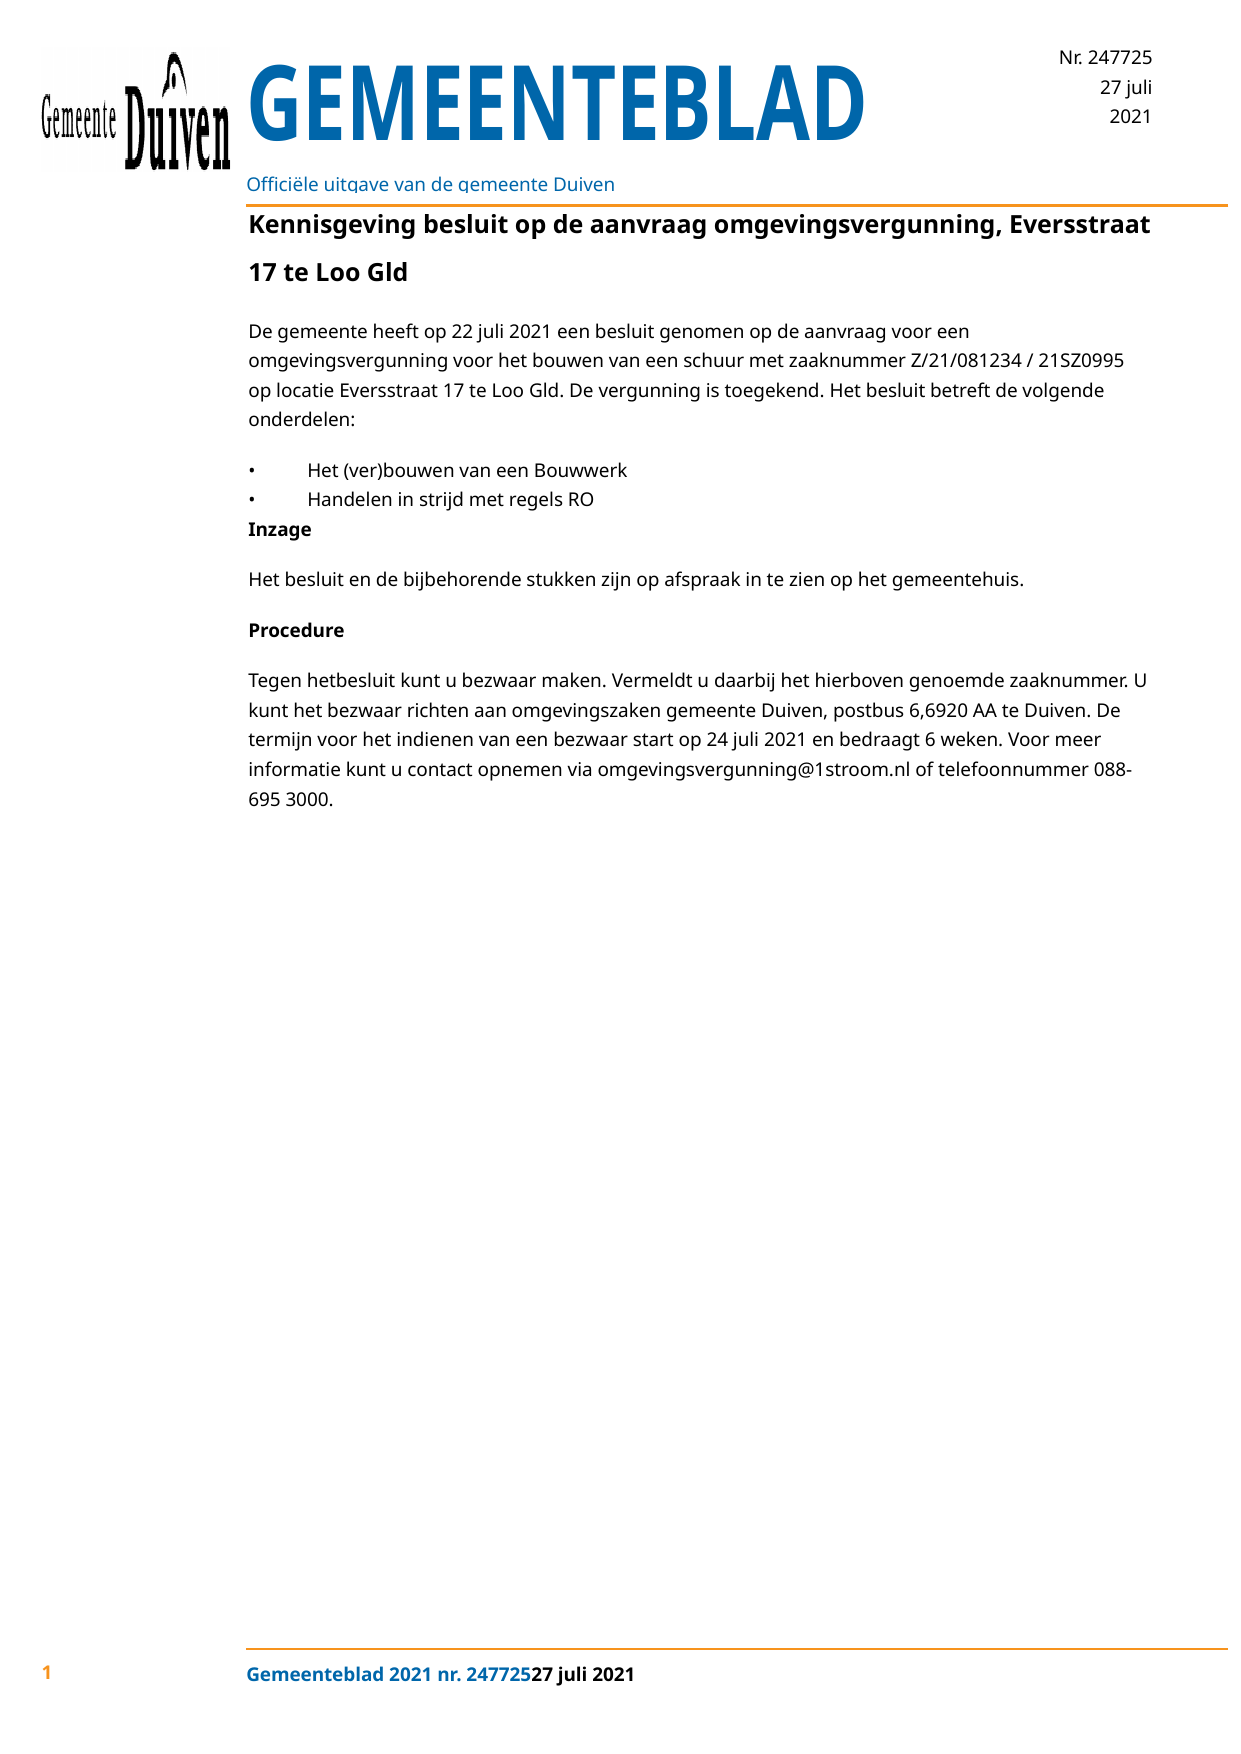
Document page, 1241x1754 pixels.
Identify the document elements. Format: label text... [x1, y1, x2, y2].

text Tegen hetbesluit kunt u bezwaar maken. Vermeldt u daarbij het hierboven genoemde zaaknummer. U kunt het bezwaar richten aan omgevingszaken gemeente Duiven, postbus 6,6920 AA te Duiven. De termijn voor het indienen van een bezwaar start op 24 juli 2021 en bedraagt 6 weken. Voor meer informatie kunt u contact opnemen via omgevingsvergunning@1stroom.nl of telefoonnummer 088-695 3000. [248, 667, 1152, 812]
text Kennisgeving besluit op de aanvraag omgevingsvergunning, Eversstraat 17 te Loo Gld [248, 207, 1152, 288]
text Het besluit en de bijbehorende stukken zijn op afspraak in te zien op het gemeentehuis. [248, 567, 1152, 592]
text Inzage [248, 516, 1152, 542]
picture [41, 47, 231, 172]
list Handelen in strijd met regels RO [248, 487, 1152, 512]
list Het (ver)bouwen van een Bouwwerk [248, 457, 1152, 483]
text De gemeente heeft op 22 juli 2021 een besluit genomen op de aanvraag voor een omgevingsvergunning voor het bouwen van een schuur met zaaknummer Z/21/081234 / 21SZ0995 op locatie Eversstraat 17 te Loo Gld. De vergunning is toegekend. Het besluit betreft de volgende onderdelen: [248, 318, 1152, 432]
text Procedure [248, 617, 1152, 643]
